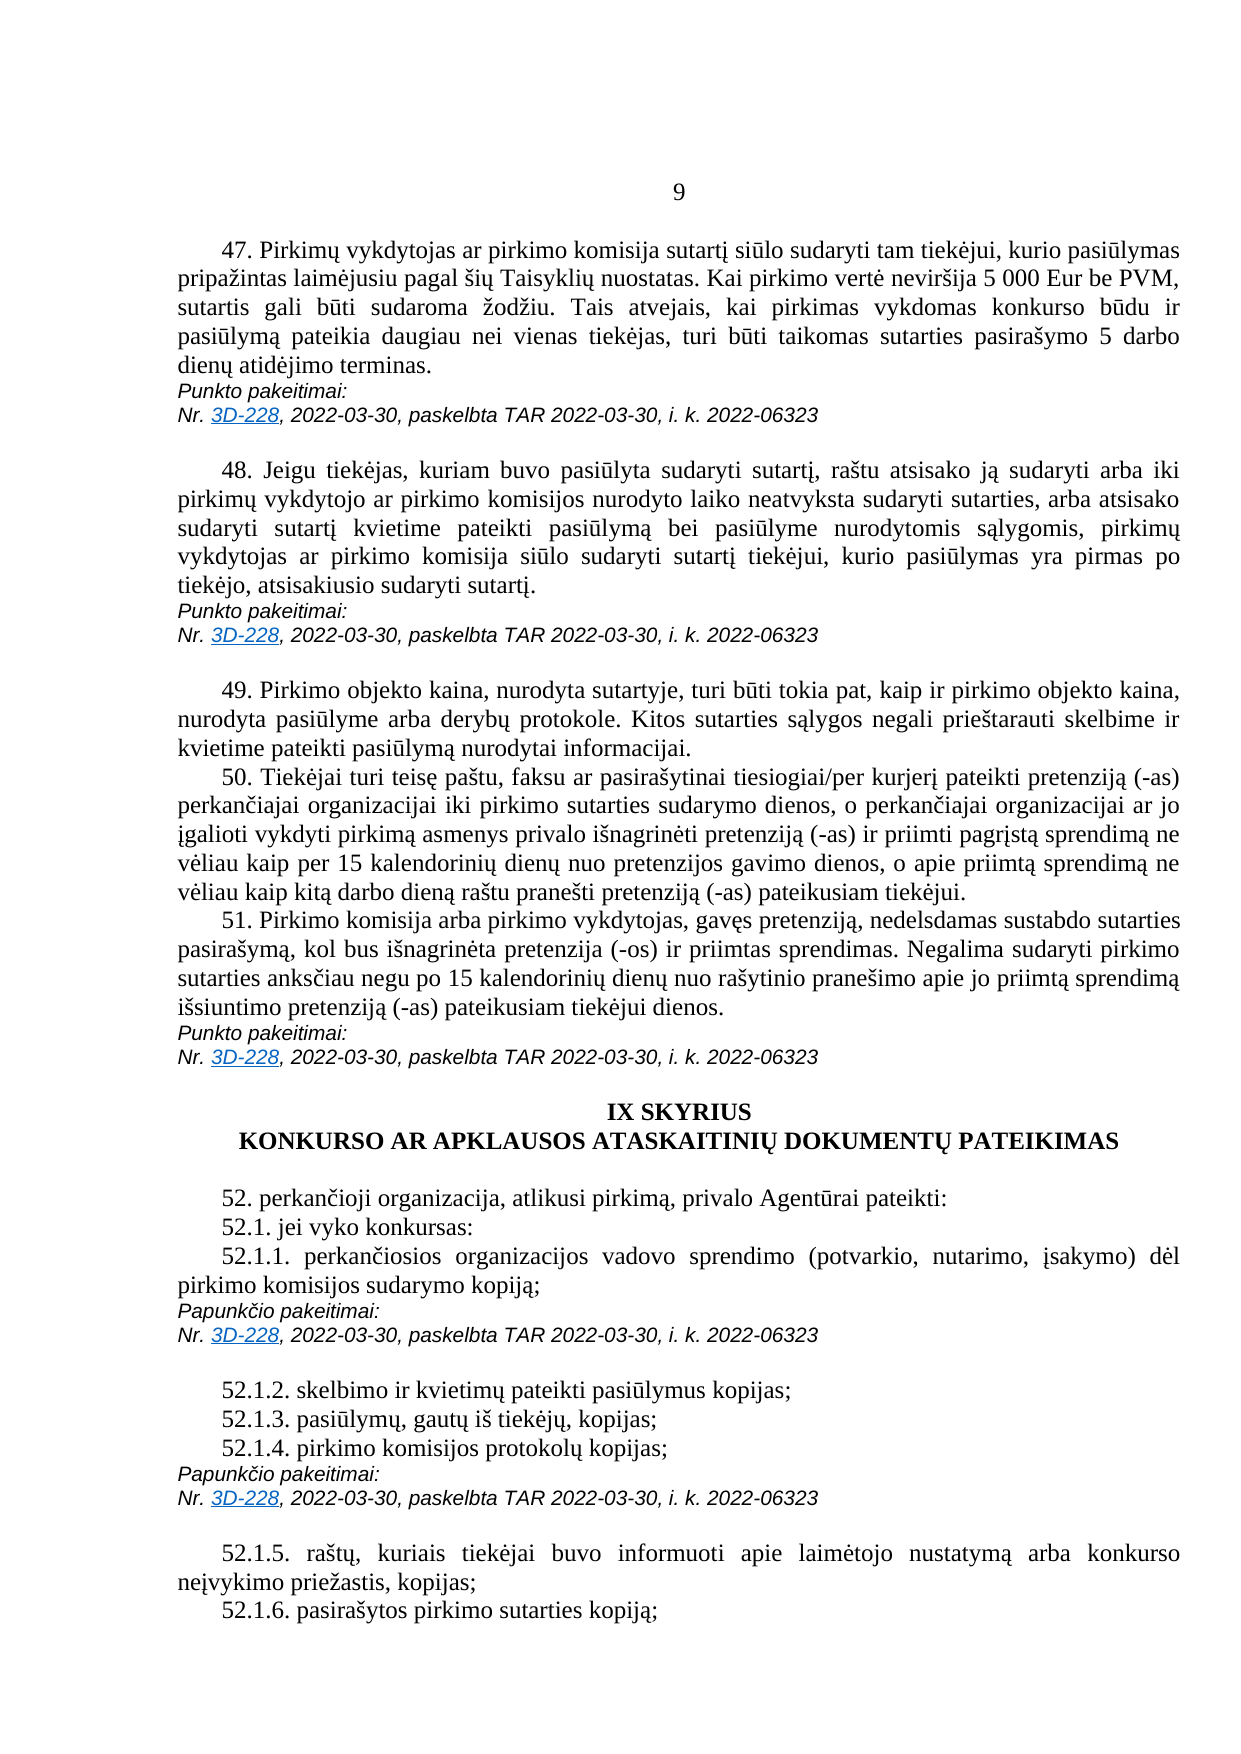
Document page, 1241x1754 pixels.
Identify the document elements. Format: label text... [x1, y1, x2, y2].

text Nr. 3D-228, 2022-03-30, paskelbta TAR 2022-03-30, i. k. 2022-06323 [177, 1044, 1181, 1068]
text Papunkčio pakeitimai: [177, 1461, 1181, 1485]
text 52.1.6. pasirašytos pirkimo sutarties kopiją; [177, 1596, 1181, 1624]
text Nr. 3D-228, 2022-03-30, paskelbta TAR 2022-03-30, i. k. 2022-06323 [177, 1322, 1181, 1346]
text 51. Pirkimo komisija arba pirkimo vykdytojas, gavęs pretenziją, nedelsdamas sustabdo sutarties pasirašymą, kol bus išnagrinėta pretenzija (-os) ir priimtas sprendimas. Negalima sudaryti pirkimo sutarties anksčiau negu po 15 kalendorinių dienų nuo rašytinio pranešimo apie jo priimtą sprendimą išsiuntimo pretenziją (-as) pateikusiam tiekėjui dienos. [177, 906, 1181, 1021]
text 47. Pirkimų vykdytojas ar pirkimo komisija sutartį siūlo sudaryti tam tiekėjui, kurio pasiūlymas pripažintas laimėjusiu pagal šių Taisyklių nuostatas. Kai pirkimo vertė neviršija 5 000 Eur be PVM, sutartis gali būti sudaroma žodžiu. Tais atvejais, kai pirkimas vykdomas konkurso būdu ir pasiūlymą pateikia daugiau nei vienas tiekėjas, turi būti taikomas sutarties pasirašymo 5 darbo dienų atidėjimo terminas. [177, 235, 1181, 378]
text 52.1.5. raštų, kuriais tiekėjai buvo informuoti apie laimėtojo nustatymą arba konkurso neįvykimo priežastis, kopijas; [177, 1538, 1181, 1596]
text 52.1.3. pasiūlymų, gautų iš tiekėjų, kopijas; [177, 1404, 1181, 1433]
text Punkto pakeitimai: [177, 1021, 1181, 1044]
text Nr. 3D-228, 2022-03-30, paskelbta TAR 2022-03-30, i. k. 2022-06323 [177, 623, 1181, 647]
text Punkto pakeitimai: [177, 599, 1181, 623]
text IX SKYRIUS [177, 1097, 1181, 1126]
text 52.1. jei vyko konkursas: [177, 1212, 1181, 1241]
text 49. Pirkimo objekto kaina, nurodyta sutartyje, turi būti tokia pat, kaip ir pirkimo objekto kaina, nurodyta pasiūlyme arba derybų protokole. Kitos sutarties sąlygos negali prieštarauti skelbime ir kvietime pateikti pasiūlymą nurodytai informacijai. [177, 676, 1181, 762]
text 52.1.1. perkančiosios organizacijos vadovo sprendimo (potvarkio, nutarimo, įsakymo) dėl pirkimo komisijos sudarymo kopiją; [177, 1241, 1181, 1298]
text Nr. 3D-228, 2022-03-30, paskelbta TAR 2022-03-30, i. k. 2022-06323 [177, 402, 1181, 426]
text 52.1.2. skelbimo ir kvietimų pateikti pasiūlymus kopijas; [177, 1375, 1181, 1404]
text 52.1.4. pirkimo komisijos protokolų kopijas; [177, 1433, 1181, 1461]
text Nr. 3D-228, 2022-03-30, paskelbta TAR 2022-03-30, i. k. 2022-06323 [177, 1485, 1181, 1509]
text Papunkčio pakeitimai: [177, 1298, 1181, 1322]
text 52. perkančioji organizacija, atlikusi pirkimą, privalo Agentūrai pateikti: [177, 1183, 1181, 1212]
text Punkto pakeitimai: [177, 378, 1181, 402]
text 50. Tiekėjai turi teisę paštu, faksu ar pasirašytinai tiesiogiai/per kurjerį pateikti pretenziją (-as) perkančiajai organizacijai iki pirkimo sutarties sudarymo dienos, o perkančiajai organizacijai ar jo įgalioti vykdyti pirkimą asmenys privalo išnagrinėti pretenziją (-as) ir priimti pagrįstą sprendimą ne vėliau kaip per 15 kalendorinių dienų nuo pretenzijos gavimo dienos, o apie priimtą sprendimą ne vėliau kaip kitą darbo dieną raštu pranešti pretenziją (-as) pateikusiam tiekėjui. [177, 762, 1181, 906]
text KONKURSO AR APKLAUSOS ATASKAITINIŲ DOKUMENTŲ PATEIKIMAS [177, 1126, 1181, 1155]
text 48. Jeigu tiekėjas, kuriam buvo pasiūlyta sudaryti sutartį, raštu atsisako ją sudaryti arba iki pirkimų vykdytojo ar pirkimo komisijos nurodyto laiko neatvyksta sudaryti sutarties, arba atsisako sudaryti sutartį kvietime pateikti pasiūlymą bei pasiūlyme nurodytomis sąlygomis, pirkimų vykdytojas ar pirkimo komisija siūlo sudaryti sutartį tiekėjui, kurio pasiūlymas yra pirmas po tiekėjo, atsisakiusio sudaryti sutartį. [177, 455, 1181, 599]
